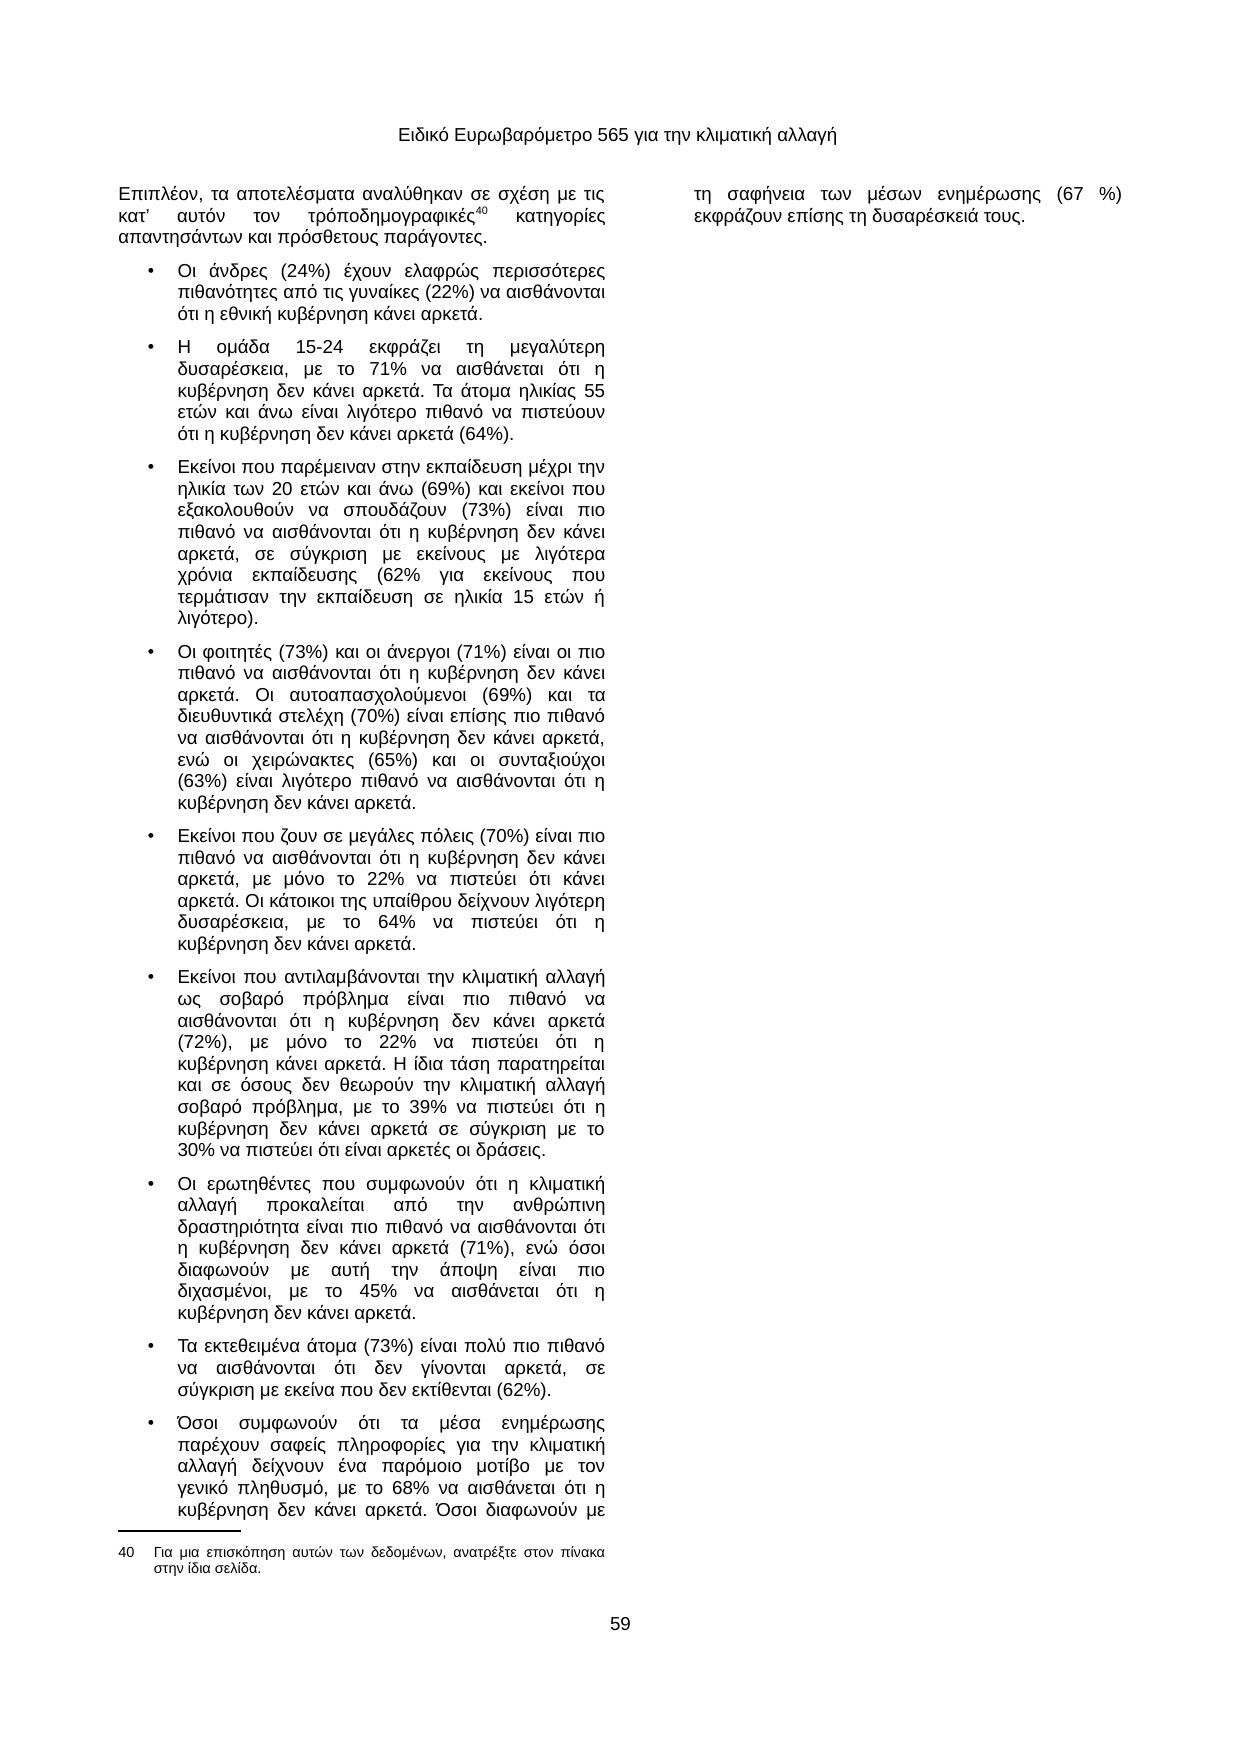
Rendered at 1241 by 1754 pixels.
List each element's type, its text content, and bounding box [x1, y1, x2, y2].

list Οι ερωτηθέντες που συμφωνούν ότι η κλιματική αλλαγή προκαλείται από την ανθρώπινη δραστηριότητα είναι πιο πιθανό να αισθάνονται ότι η κυβέρνηση δεν κάνει αρκετά (71%), ενώ όσοι διαφωνούν με αυτή την άποψη είναι πιο διχασμένοι, με το 45% να αισθάνεται ότι η κυβέρνηση δεν κάνει αρκετά. [148, 1172, 605, 1323]
list Η ομάδα 15-24 εκφράζει τη μεγαλύτερη δυσαρέσκεια, με το 71% να αισθάνεται ότι η κυβέρνηση δεν κάνει αρκετά. Τα άτομα ηλικίας 55 ετών και άνω είναι λιγότερο πιθανό να πιστεύουν ότι η κυβέρνηση δεν κάνει αρκετά (64%). [148, 336, 605, 444]
list Εκείνοι που ζουν σε μεγάλες πόλεις (70%) είναι πιο πιθανό να αισθάνονται ότι η κυβέρνηση δεν κάνει αρκετά, με μόνο το 22% να πιστεύει ότι κάνει αρκετά. Οι κάτοικοι της υπαίθρου δείχνουν λιγότερη δυσαρέσκεια, με το 64% να πιστεύει ότι η κυβέρνηση δεν κάνει αρκετά. [148, 825, 605, 954]
list Οι άνδρες (24%) έχουν ελαφρώς περισσότερες πιθανότητες από τις γυναίκες (22%) να αισθάνονται ότι η εθνική κυβέρνηση κάνει αρκετά. [148, 259, 605, 324]
list Οι φοιτητές (73%) και οι άνεργοι (71%) είναι οι πιο πιθανό να αισθάνονται ότι η κυβέρνηση δεν κάνει αρκετά. Οι αυτοαπασχολούμενοι (69%) και τα διευθυντικά στελέχη (70%) είναι επίσης πιο πιθανό να αισθάνονται ότι η κυβέρνηση δεν κάνει αρκετά, ενώ οι χειρώνακτες (65%) και οι συνταξιούχοι (63%) είναι λιγότερο πιθανό να αισθάνονται ότι η κυβέρνηση δεν κάνει αρκετά. [148, 641, 605, 813]
text Επιπλέον, τα αποτελέσματα αναλύθηκαν σε σχέση με τις κατ’ αυτόν τον τρόποδημογραφικές κατηγορίες απαντησάντων και πρόσθετους παράγοντες. [118, 183, 605, 248]
list Τα εκτεθειμένα άτομα (73%) είναι πολύ πιο πιθανό να αισθάνονται ότι δεν γίνονται αρκετά, σε σύγκριση με εκείνα που δεν εκτίθενται (62%). [148, 1335, 605, 1400]
list Όσοι συμφωνούν ότι τα μέσα ενημέρωσης παρέχουν σαφείς πληροφορίες για την κλιματική αλλαγή δείχνουν ένα παρόμοιο μοτίβο με τον γενικό πληθυσμό, με το 68% να αισθάνεται ότι η κυβέρνηση δεν κάνει αρκετά. Όσοι διαφωνούν με [148, 1412, 605, 1520]
list Εκείνοι που παρέμειναν στην εκπαίδευση μέχρι την ηλικία των 20 ετών και άνω (69%) και εκείνοι που εξακολουθούν να σπουδάζουν (73%) είναι πιο πιθανό να αισθάνονται ότι η κυβέρνηση δεν κάνει αρκετά, σε σύγκριση με εκείνους με λιγότερα χρόνια εκπαίδευσης (62% για εκείνους που τερμάτισαν την εκπαίδευση σε ηλικία 15 ετών ή λιγότερο). [148, 456, 605, 629]
list τη σαφήνεια των μέσων ενημέρωσης (67 %) εκφράζουν επίσης τη δυσαρέσκειά τους. [664, 183, 1122, 226]
text Για μια επισκόπηση αυτών των δεδομένων, ανατρέξτε στον πίνακα στην ίδια σελίδα. [118, 1543, 605, 1577]
list Εκείνοι που αντιλαμβάνονται την κλιματική αλλαγή ως σοβαρό πρόβλημα είναι πιο πιθανό να αισθάνονται ότι η κυβέρνηση δεν κάνει αρκετά (72%), με μόνο το 22% να πιστεύει ότι η κυβέρνηση κάνει αρκετά. Η ίδια τάση παρατηρείται και σε όσους δεν θεωρούν την κλιματική αλλαγή σοβαρό πρόβλημα, με το 39% να πιστεύει ότι η κυβέρνηση δεν κάνει αρκετά σε σύγκριση με το 30% να πιστεύει ότι είναι αρκετές οι δράσεις. [148, 966, 605, 1161]
